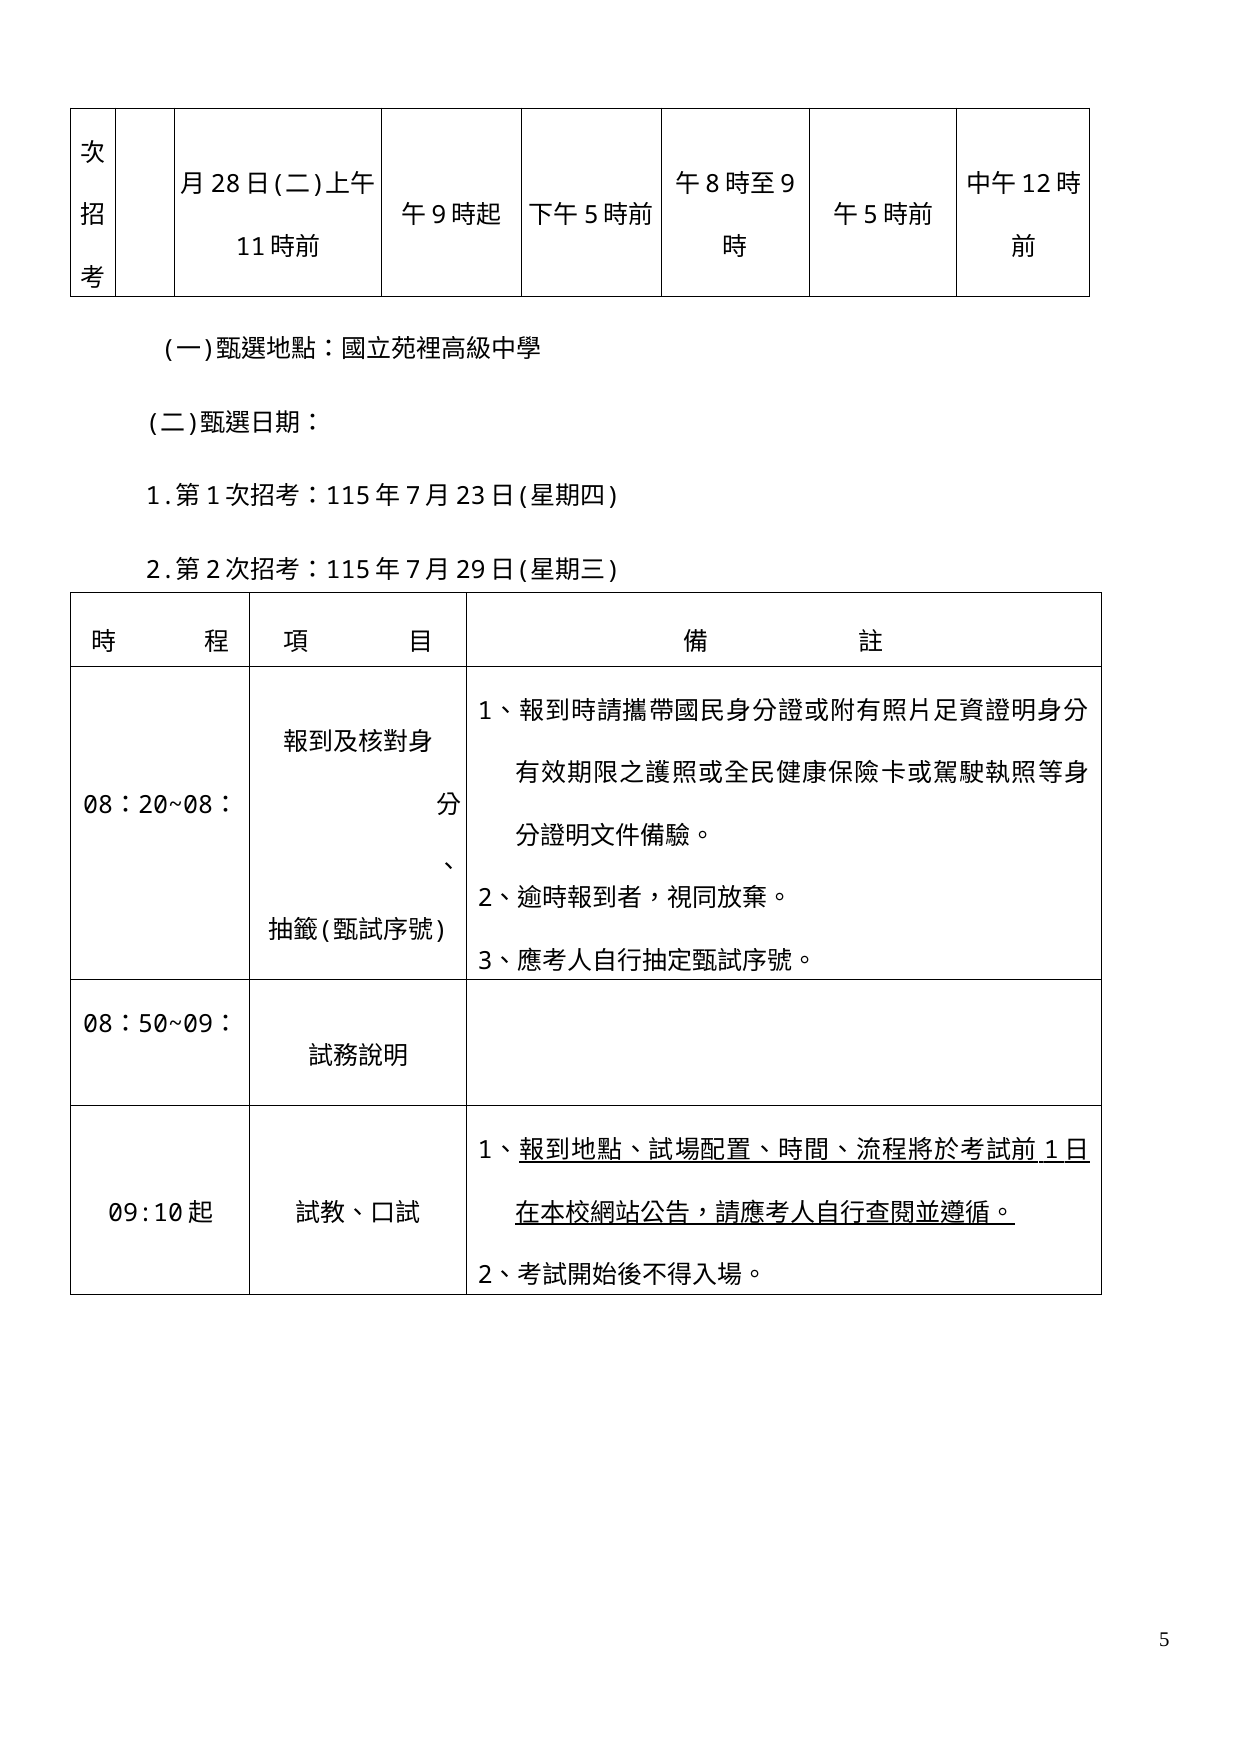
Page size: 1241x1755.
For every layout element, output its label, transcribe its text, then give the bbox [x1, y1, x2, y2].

table_cell 中午12時前 [957, 109, 1089, 296]
text (二)甄選日期： [145, 378, 1169, 441]
table_cell 次招考 [71, 109, 115, 296]
table_cell 試教、口試 [250, 1106, 466, 1294]
text 2.第2次招考：115年7月29日(星期三) [145, 526, 1169, 588]
table_cell 09:10起 [71, 1106, 249, 1294]
table_cell 08：50~09：10 [71, 980, 249, 1105]
table_cell 1、報到地點、試場配置、時間、流程將於考試前1日在本校網站公告，請應考人自行查閱並遵循。 2、考試開始後不得入場。 [467, 1106, 1101, 1294]
table_cell 報到及核對身分、 抽籤(甄試序號) [250, 667, 466, 979]
table_header 項 目 [250, 593, 466, 666]
table_header 備 註 [467, 593, 1101, 666]
table_cell 下午5時前 [522, 109, 661, 296]
table_cell 月28日(二)上午11時前 [175, 109, 381, 296]
table_cell [116, 109, 174, 296]
table_cell 1、報到時請攜帶國民身分證或附有照片足資證明身分有效期限之護照或全民健康保險卡或駕駛執照等身分證明文件備驗。 2、逾時報到者，視同放棄。 3、應考人自行抽定甄試序號。 [467, 667, 1101, 979]
table_cell 午5時前 [810, 109, 956, 296]
table_cell 08：20~08：50 [71, 667, 249, 979]
table_header 時 程 [71, 593, 249, 666]
text 1.第1次招考：115年7月23日(星期四) [145, 452, 1169, 515]
table_cell 試務說明 [250, 980, 466, 1105]
table_cell 午9時起 [382, 109, 521, 296]
text (一)甄選地點：國立苑裡高級中學 [71, 305, 1169, 367]
table_cell 午8時至9時 [662, 109, 809, 296]
table_cell [467, 980, 1101, 1105]
